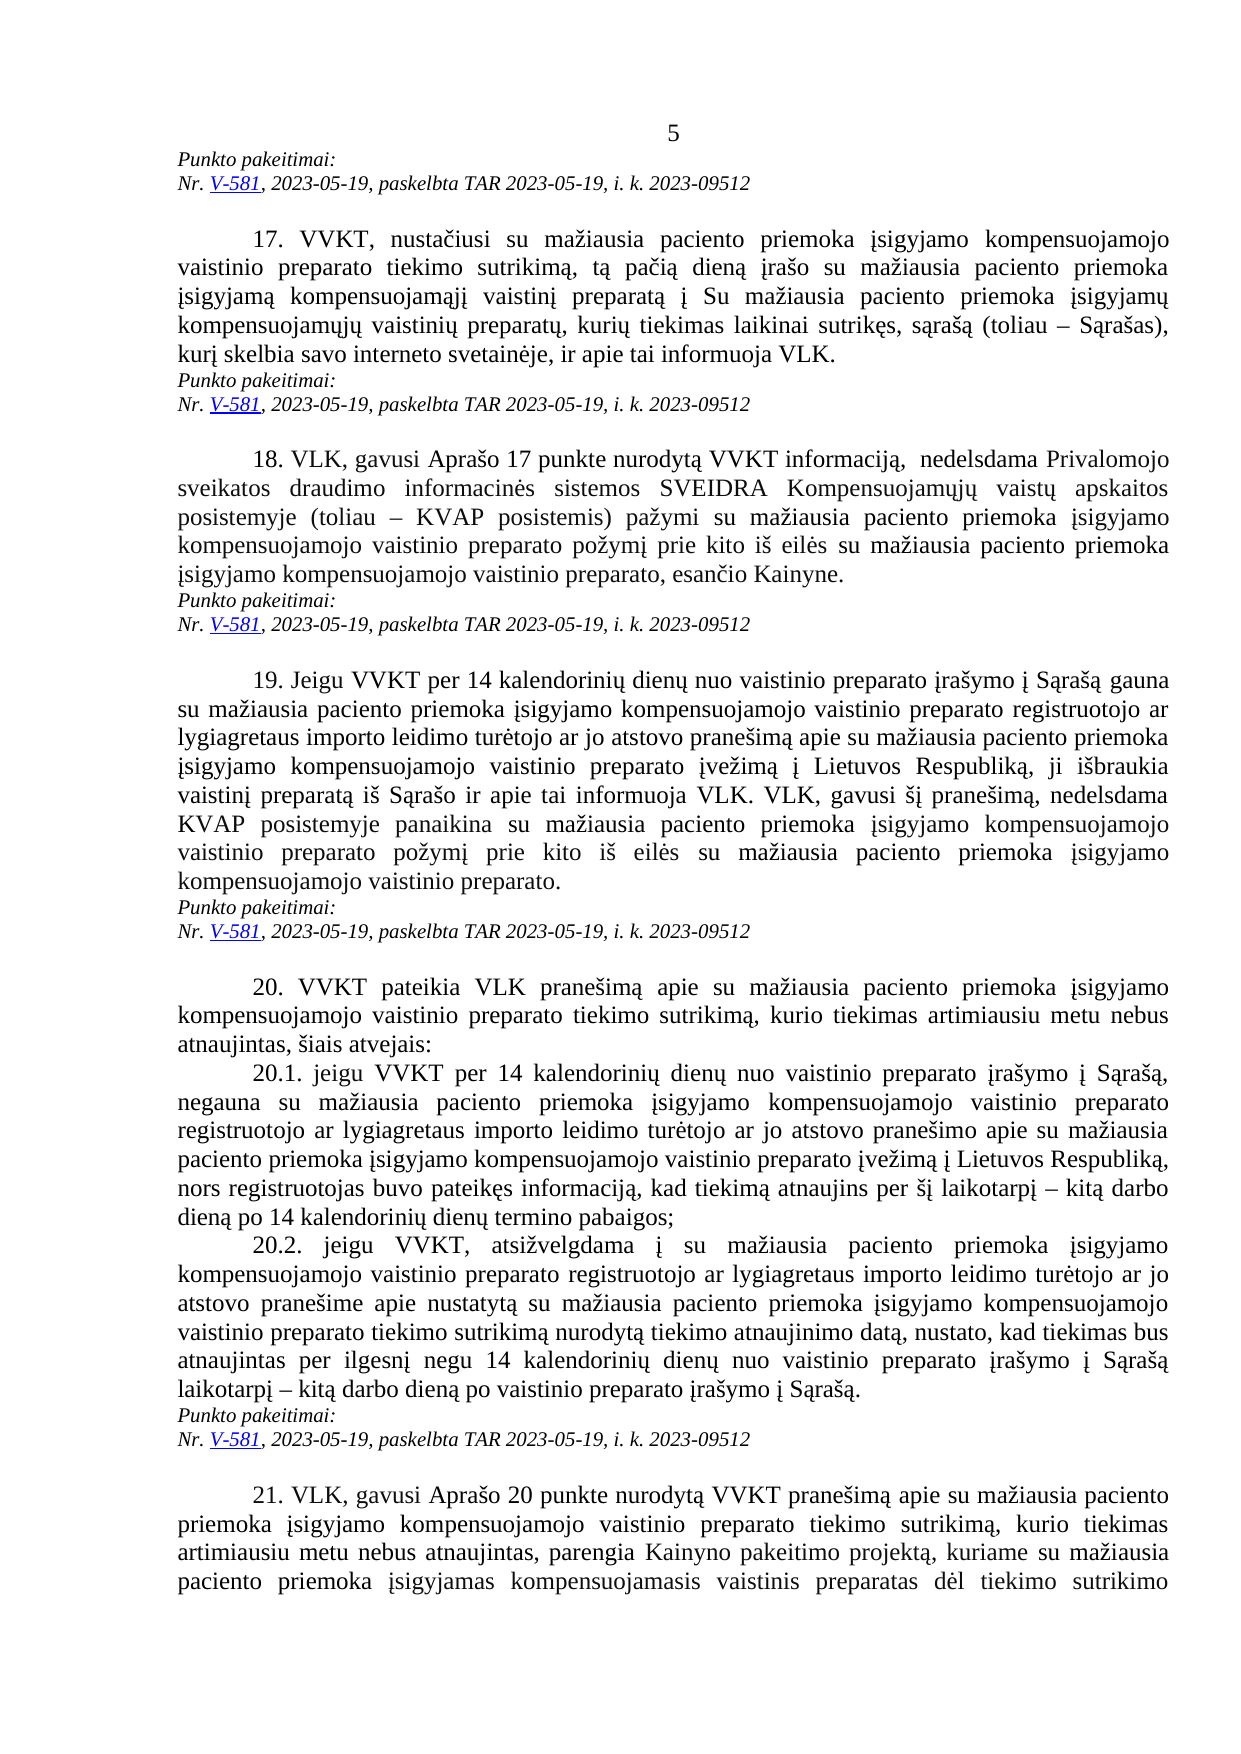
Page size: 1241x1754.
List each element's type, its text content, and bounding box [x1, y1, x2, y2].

text 21. VLK, gavusi Aprašo 20 punkte nurodytą VVKT pranešimą apie su mažiausia paciento priemoka įsigyjamo kompensuojamojo vaistinio preparato tiekimo sutrikimą, kurio tiekimas artimiausiu metu nebus atnaujintas, parengia Kainyno pakeitimo projektą, kuriame su mažiausia paciento priemoka įsigyjamas kompensuojamasis vaistinis preparatas dėl tiekimo sutrikimo [177, 1480, 1169, 1595]
text Nr. V-581, 2023-05-19, paskelbta TAR 2023-05-19, i. k. 2023-09512 [177, 171, 1169, 195]
text Punkto pakeitimai: [177, 588, 1169, 612]
text Nr. V-581, 2023-05-19, paskelbta TAR 2023-05-19, i. k. 2023-09512 [177, 919, 1169, 943]
text Punkto pakeitimai: [177, 367, 1169, 392]
text 20.1. jeigu VVKT per 14 kalendorinių dienų nuo vaistinio preparato įrašymo į Sąrašą, negauna su mažiausia paciento priemoka įsigyjamo kompensuojamojo vaistinio preparato registruotojo ar lygiagretaus importo leidimo turėtojo ar jo atstovo pranešimo apie su mažiausia paciento priemoka įsigyjamo kompensuojamojo vaistinio preparato įvežimą į Lietuvos Respubliką, nors registruotojas buvo pateikęs informaciją, kad tiekimą atnaujins per šį laikotarpį – kitą darbo dieną po 14 kalendorinių dienų termino pabaigos; [177, 1058, 1169, 1231]
text Nr. V-581, 2023-05-19, paskelbta TAR 2023-05-19, i. k. 2023-09512 [177, 1427, 1169, 1451]
text Punkto pakeitimai: [177, 147, 1169, 171]
text 20. VVKT pateikia VLK pranešimą apie su mažiausia paciento priemoka įsigyjamo kompensuojamojo vaistinio preparato tiekimo sutrikimą, kurio tiekimas artimiausiu metu nebus atnaujintas, šiais atvejais: [177, 972, 1169, 1058]
text Punkto pakeitimai: [177, 895, 1169, 919]
text 18. VLK, gavusi Aprašo 17 punkte nurodytą VVKT informaciją, nedelsdama Privalomojo sveikatos draudimo informacinės sistemos SVEIDRA Kompensuojamųjų vaistų apskaitos posistemyje (toliau – KVAP posistemis) pažymi su mažiausia paciento priemoka įsigyjamo kompensuojamojo vaistinio preparato požymį prie kito iš eilės su mažiausia paciento priemoka įsigyjamo kompensuojamojo vaistinio preparato, esančio Kainyne. [177, 444, 1169, 588]
text Nr. V-581, 2023-05-19, paskelbta TAR 2023-05-19, i. k. 2023-09512 [177, 612, 1169, 636]
text Punkto pakeitimai: [177, 1403, 1169, 1427]
text 19. Jeigu VVKT per 14 kalendorinių dienų nuo vaistinio preparato įrašymo į Sąrašą gauna su mažiausia paciento priemoka įsigyjamo kompensuojamojo vaistinio preparato registruotojo ar lygiagretaus importo leidimo turėtojo ar jo atstovo pranešimą apie su mažiausia paciento priemoka įsigyjamo kompensuojamojo vaistinio preparato įvežimą į Lietuvos Respubliką, ji išbraukia vaistinį preparatą iš Sąrašo ir apie tai informuoja VLK. VLK, gavusi šį pranešimą, nedelsdama KVAP posistemyje panaikina su mažiausia paciento priemoka įsigyjamo kompensuojamojo vaistinio preparato požymį prie kito iš eilės su mažiausia paciento priemoka įsigyjamo kompensuojamojo vaistinio preparato. [177, 665, 1169, 895]
text 20.2. jeigu VVKT, atsižvelgdama į su mažiausia paciento priemoka įsigyjamo kompensuojamojo vaistinio preparato registruotojo ar lygiagretaus importo leidimo turėtojo ar jo atstovo pranešime apie nustatytą su mažiausia paciento priemoka įsigyjamo kompensuojamojo vaistinio preparato tiekimo sutrikimą nurodytą tiekimo atnaujinimo datą, nustato, kad tiekimas bus atnaujintas per ilgesnį negu 14 kalendorinių dienų nuo vaistinio preparato įrašymo į Sąrašą laikotarpį – kitą darbo dieną po vaistinio preparato įrašymo į Sąrašą. [177, 1231, 1169, 1403]
text Nr. V-581, 2023-05-19, paskelbta TAR 2023-05-19, i. k. 2023-09512 [177, 392, 1169, 416]
text 17. VVKT, nustačiusi su mažiausia paciento priemoka įsigyjamo kompensuojamojo vaistinio preparato tiekimo sutrikimą, tą pačią dieną įrašo su mažiausia paciento priemoka įsigyjamą kompensuojamąjį vaistinį preparatą į Su mažiausia paciento priemoka įsigyjamų kompensuojamųjų vaistinių preparatų, kurių tiekimas laikinai sutrikęs, sąrašą (toliau – Sąrašas), kurį skelbia savo interneto svetainėje, ir apie tai informuoja VLK. [177, 224, 1169, 367]
